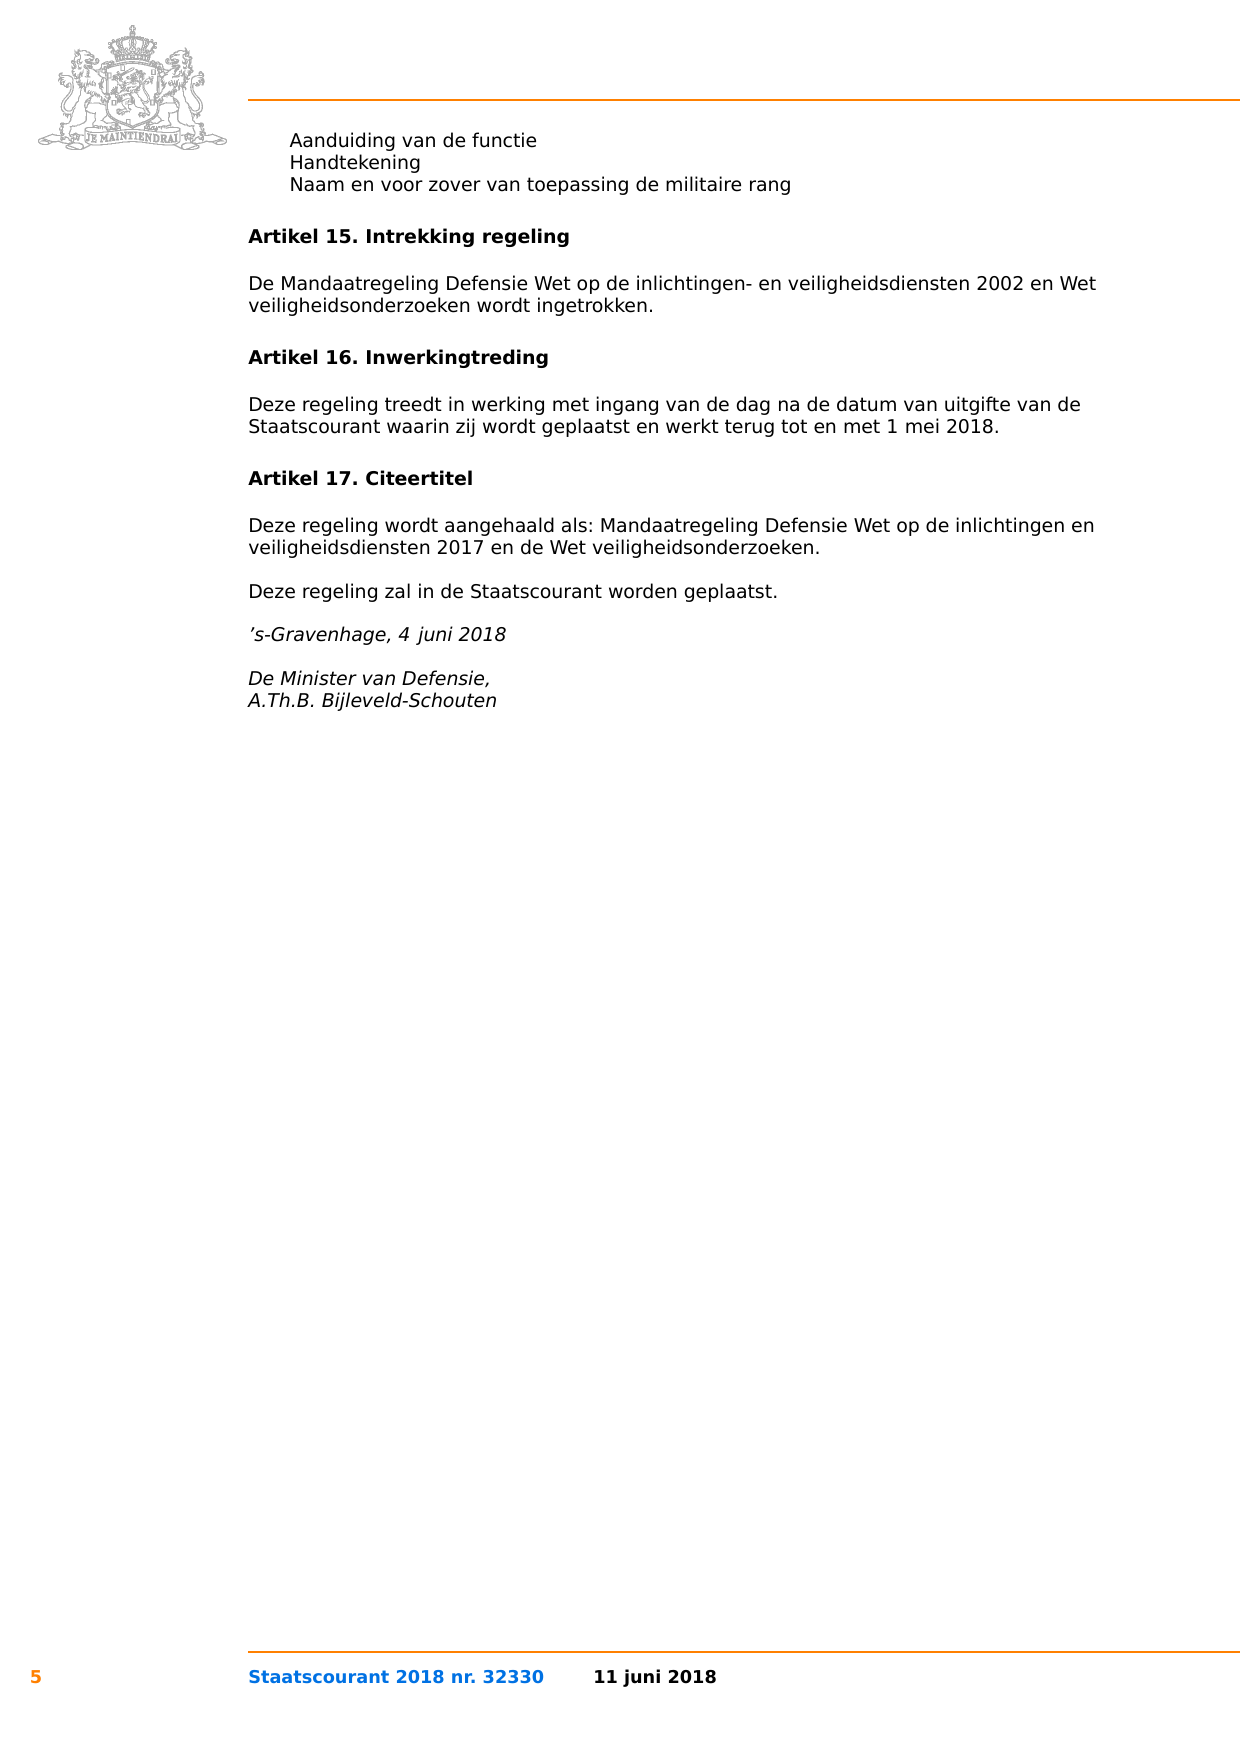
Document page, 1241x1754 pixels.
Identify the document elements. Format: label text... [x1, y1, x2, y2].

text Deze regeling treedt in werking met ingang van de dag na de datum van uitgifte van de Staatscourant waarin zij wordt geplaatst en werkt terug tot en met 1 mei 2018. [248, 394, 1163, 438]
text ’s-Gravenhage, 4 juni 2018 [248, 624, 1163, 646]
text Deze regeling zal in de Staatscourant worden geplaatst. [248, 581, 1163, 602]
subtitle Artikel 17. Citeertitel [248, 468, 1163, 490]
text Handtekening [289, 152, 1163, 174]
picture [38, 25, 227, 150]
text De Minister van Defensie, A.Th.B. Bijleveld-Schouten [248, 668, 1163, 712]
subtitle Artikel 15. Intrekking regeling [248, 226, 1163, 248]
subtitle Artikel 16. Inwerkingtreding [248, 347, 1163, 369]
text Naam en voor zover van toepassing de militaire rang [289, 174, 1163, 196]
text Aanduiding van de functie [289, 130, 1163, 152]
text Deze regeling wordt aangehaald als: Mandaatregeling Defensie Wet op de inlichtingen en veiligheidsdiensten 2017 en de Wet veiligheidsonderzoeken. [248, 515, 1163, 559]
text De Mandaatregeling Defensie Wet op de inlichtingen- en veiligheidsdiensten 2002 en Wet veiligheidsonderzoeken wordt ingetrokken. [248, 273, 1163, 317]
